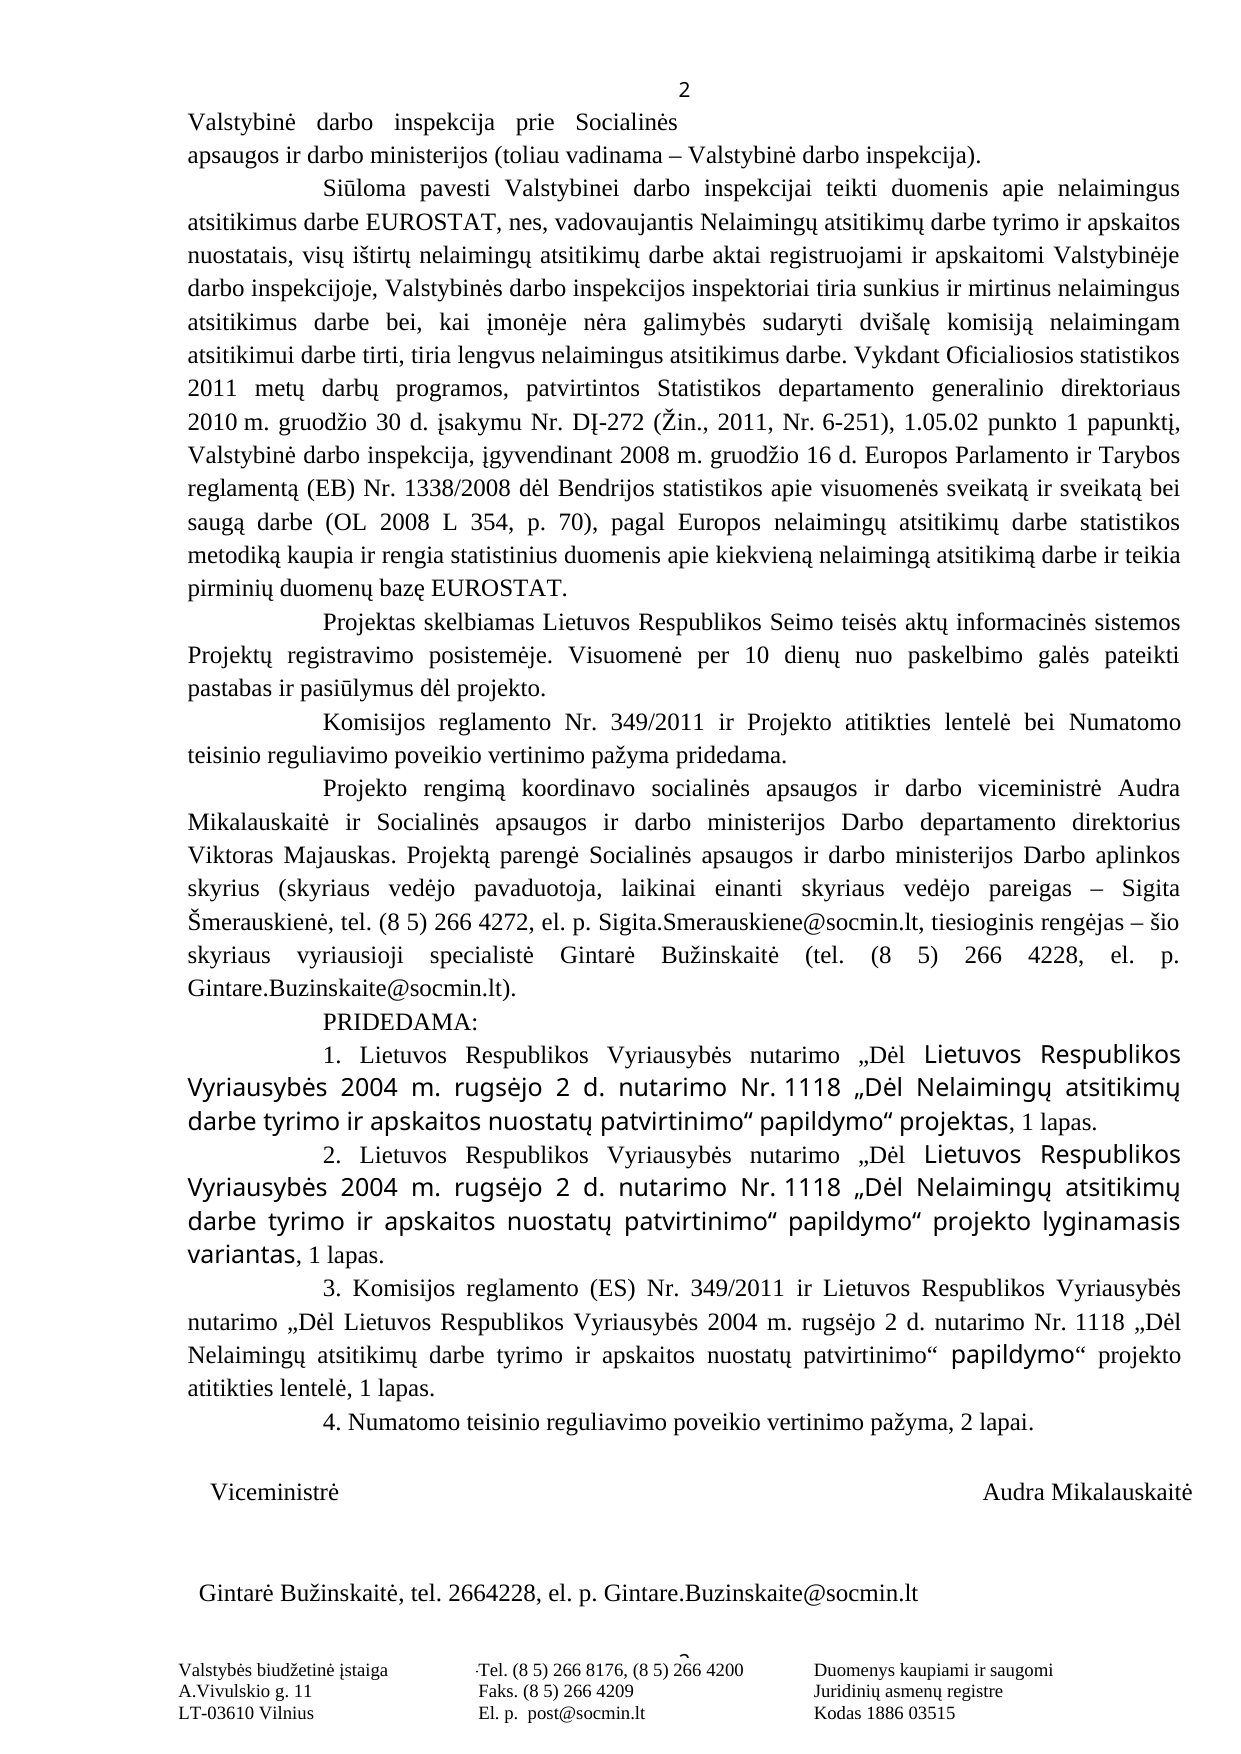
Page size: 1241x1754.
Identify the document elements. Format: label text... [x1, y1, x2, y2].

table_header Gintarė Bužinskaitė, tel. 2664228, el. p. Gintare.Buzinskaite@socmin.lt [188, 1579, 1204, 1607]
table_header Viceministrė [199, 1472, 668, 1508]
text 1. Lietuvos Respublikos Vyriausybės nutarimo „Dėl Lietuvos Respublikos Vyriausybės 2004 m. rugsėjo 2 d. nutarimo Nr. 1118 „Dėl Nelaimingų atsitikimų darbe tyrimo ir apskaitos nuostatų patvirtinimo“ papildymo“ projektas, 1 lapas. [187, 1037, 1181, 1137]
text Valstybinė darbo inspekcija prie Socialinės apsaugos ir darbo ministerijos (toliau vadinama – Valstybinė darbo inspekcija). [187, 103, 1181, 170]
text PRIDEDAMA: [187, 1003, 1181, 1037]
text Projekto rengimą koordinavo socialinės apsaugos ir darbo viceministrė Audra Mikalauskaitė ir Socialinės apsaugos ir darbo ministerijos Darbo departamento direktorius Viktoras Majauskas. Projektą parengė Socialinės apsaugos ir darbo ministerijos Darbo aplinkos skyrius (skyriaus vedėjo pavaduotoja, laikinai einanti skyriaus vedėjo pareigas – Sigita Šmerauskienė, tel. (8 5) 266 4272, el. p. Sigita.Smerauskiene@socmin.lt, tiesioginis rengėjas – šio skyriaus vyriausioji specialistė Gintarė Bužinskaitė (tel. (8 5) 266 4228, el. p. Gintare.Buzinskaite@socmin.lt). [187, 770, 1181, 1003]
text 3. Komisijos reglamento (ES) Nr. 349/2011 ir Lietuvos Respublikos Vyriausybės nutarimo „Dėl Lietuvos Respublikos Vyriausybės 2004 m. rugsėjo 2 d. nutarimo Nr. 1118 „Dėl Nelaimingų atsitikimų darbe tyrimo ir apskaitos nuostatų patvirtinimo“ papildymo“ projekto atitikties lentelė, 1 lapas. [187, 1270, 1181, 1403]
text Komisijos reglamento Nr. 349/2011 ir Projekto atitikties lentelė bei Numatomo teisinio reguliavimo poveikio vertinimo pažyma pridedama. [187, 703, 1181, 770]
text Projektas skelbiamas Lietuvos Respublikos Seimo teisės aktų informacinės sistemos Projektų registravimo posistemėje. Visuomenė per 10 dienų nuo paskelbimo galės pateikti pastabas ir pasiūlymus dėl projekto. [187, 603, 1181, 703]
text 2. Lietuvos Respublikos Vyriausybės nutarimo „Dėl Lietuvos Respublikos Vyriausybės 2004 m. rugsėjo 2 d. nutarimo Nr. 1118 „Dėl Nelaimingų atsitikimų darbe tyrimo ir apskaitos nuostatų patvirtinimo“ papildymo“ projekto lyginamasis variantas, 1 lapas. [187, 1137, 1181, 1270]
table_header Audra Mikalauskaitė [668, 1472, 1204, 1508]
table_cell [188, 1607, 1204, 1636]
text Siūloma pavesti Valstybinei darbo inspekcijai teikti duomenis apie nelaimingus atsitikimus darbe EUROSTAT, nes, vadovaujantis Nelaimingų atsitikimų darbe tyrimo ir apskaitos nuostatais, visų ištirtų nelaimingų atsitikimų darbe aktai registruojami ir apskaitomi Valstybinėje darbo inspekcijoje, Valstybinės darbo inspekcijos inspektoriai tiria sunkius ir mirtinus nelaimingus atsitikimus darbe bei, kai įmonėje nėra galimybės sudaryti dvišalę komisiją nelaimingam atsitikimui darbe tirti, tiria lengvus nelaimingus atsitikimus darbe. Vykdant Oficialiosios statistikos 2011 metų darbų programos, patvirtintos Statistikos departamento generalinio direktoriaus 2010 m. gruodžio 30 d. įsakymu Nr. DĮ-272 (Žin., 2011, Nr. 6-251), 1.05.02 punkto 1 papunktį, Valstybinė darbo inspekcija, įgyvendinant 2008 m. gruodžio 16 d. Europos Parlamento ir Tarybos reglamentą (EB) Nr. 1338/2008 dėl Bendrijos statistikos apie visuomenės sveikatą ir sveikatą bei saugą darbe (OL 2008 L 354, p. 70), pagal Europos nelaimingų atsitikimų darbe statistikos metodiką kaupia ir rengia statistinius duomenis apie kiekvieną nelaimingą atsitikimą darbe ir teikia pirminių duomenų bazę EUROSTAT. [187, 170, 1181, 603]
text 4. Numatomo teisinio reguliavimo poveikio vertinimo pažyma, 2 lapai. [187, 1403, 1181, 1437]
